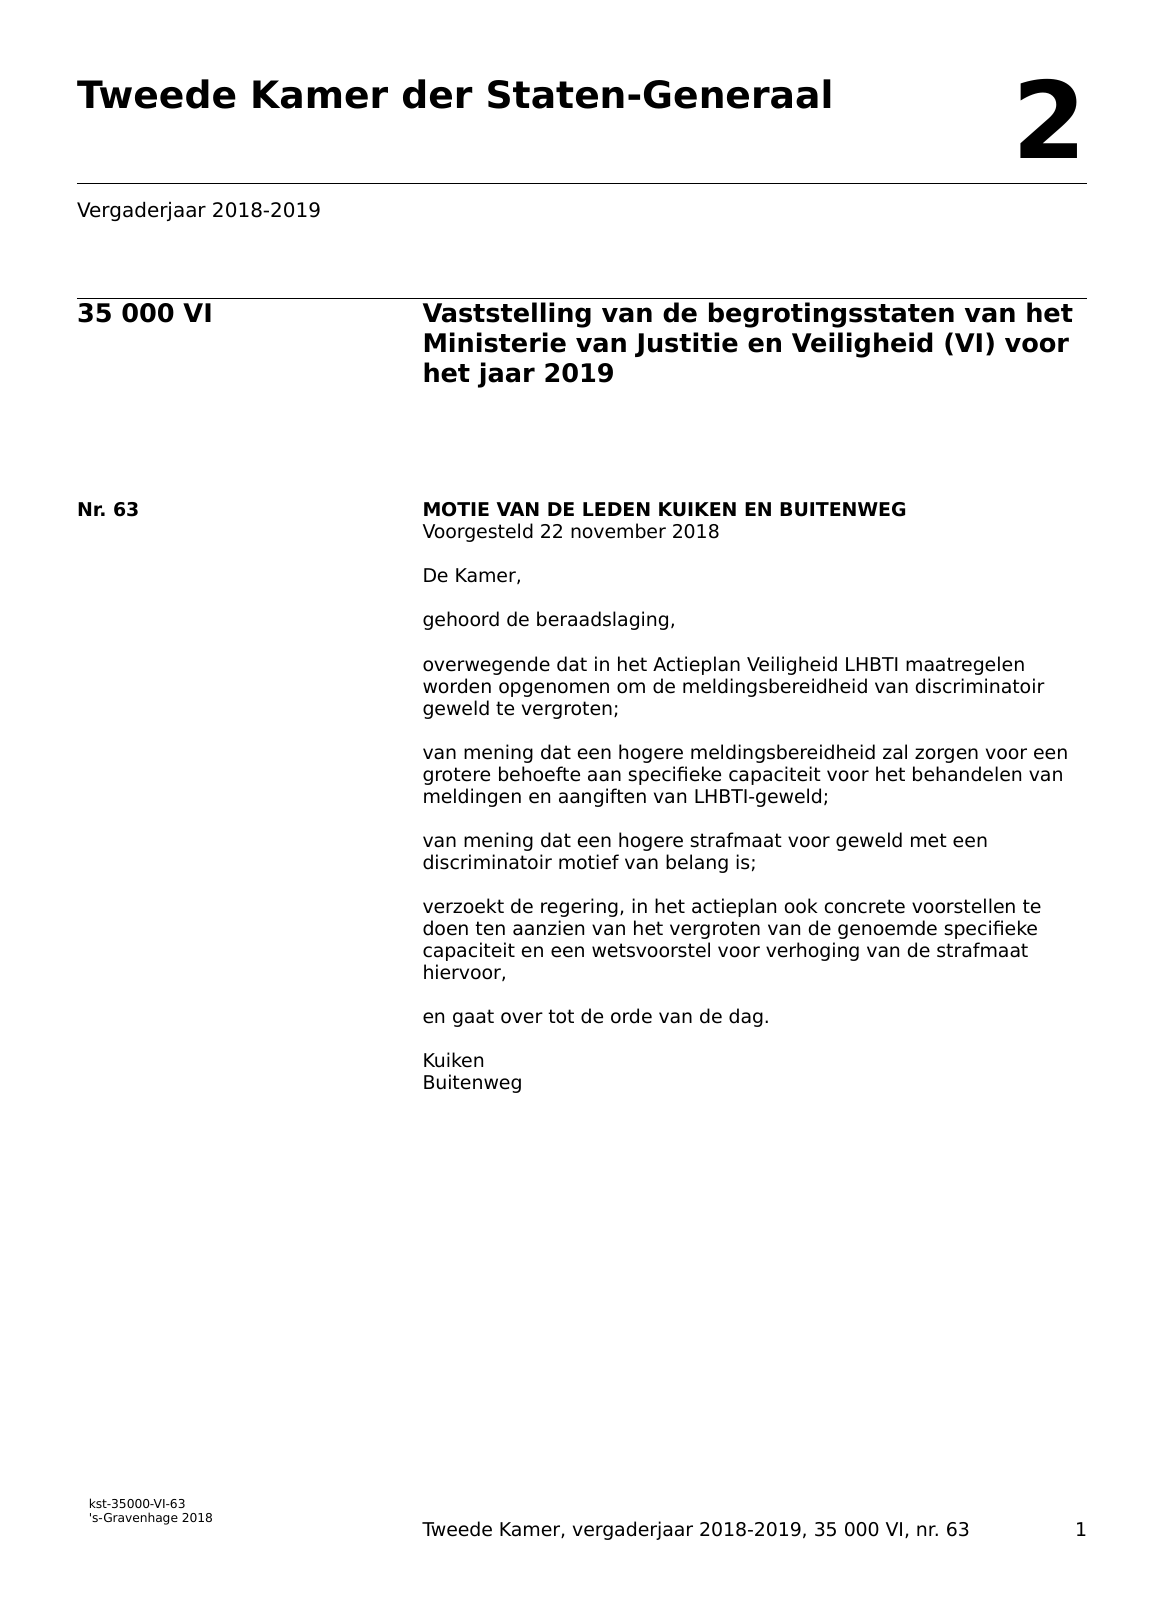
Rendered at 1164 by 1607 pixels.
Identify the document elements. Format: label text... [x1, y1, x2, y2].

text Kuiken [422, 1050, 1087, 1072]
text verzoekt de regering, in het actieplan ook concrete voorstellen te doen ten aanzien van het vergroten van de genoemde specifieke capaciteit en een wetsvoorstel voor verhoging van de strafmaat hiervoor, [422, 896, 1087, 984]
text Voorgesteld 22 november 2018 [422, 521, 1087, 543]
text 's-Gravenhage 2018 [88, 1511, 323, 1525]
text overwegende dat in het Actieplan Veiligheid LHBTI maatregelen worden opgenomen om de meldingsbereidheid van discriminatoir geweld te vergroten; [422, 653, 1087, 719]
text van mening dat een hogere meldingsbereidheid zal zorgen voor een grotere behoefte aan specifieke capaciteit voor het behandelen van meldingen en aangiften van LHBTI-geweld; [422, 742, 1087, 808]
text van mening dat een hogere strafmaat voor geweld met een discriminatoir motief van belang is; [422, 830, 1087, 874]
text en gaat over tot de orde van de dag. [422, 1006, 1087, 1028]
text Buitenweg [422, 1072, 1087, 1094]
table_header Tweede Kamer der Staten-Generaal [77, 59, 886, 183]
subtitle Nr. 63 MOTIE VAN DE LEDEN KUIKEN EN BUITENWEG [77, 499, 1087, 521]
text gehoord de beraadslaging, [422, 609, 1087, 631]
subtitle 35 000 VI Vaststelling van de begrotingsstaten van het Ministerie van Justitie en Veiligheid (VI) voor het jaar 2019 [77, 299, 1087, 388]
text kst-35000-VI-63 [88, 1497, 323, 1511]
table_header 2 [886, 59, 1087, 183]
table_cell Vergaderjaar 2018-2019 [77, 184, 1087, 298]
text De Kamer, [422, 565, 1087, 587]
